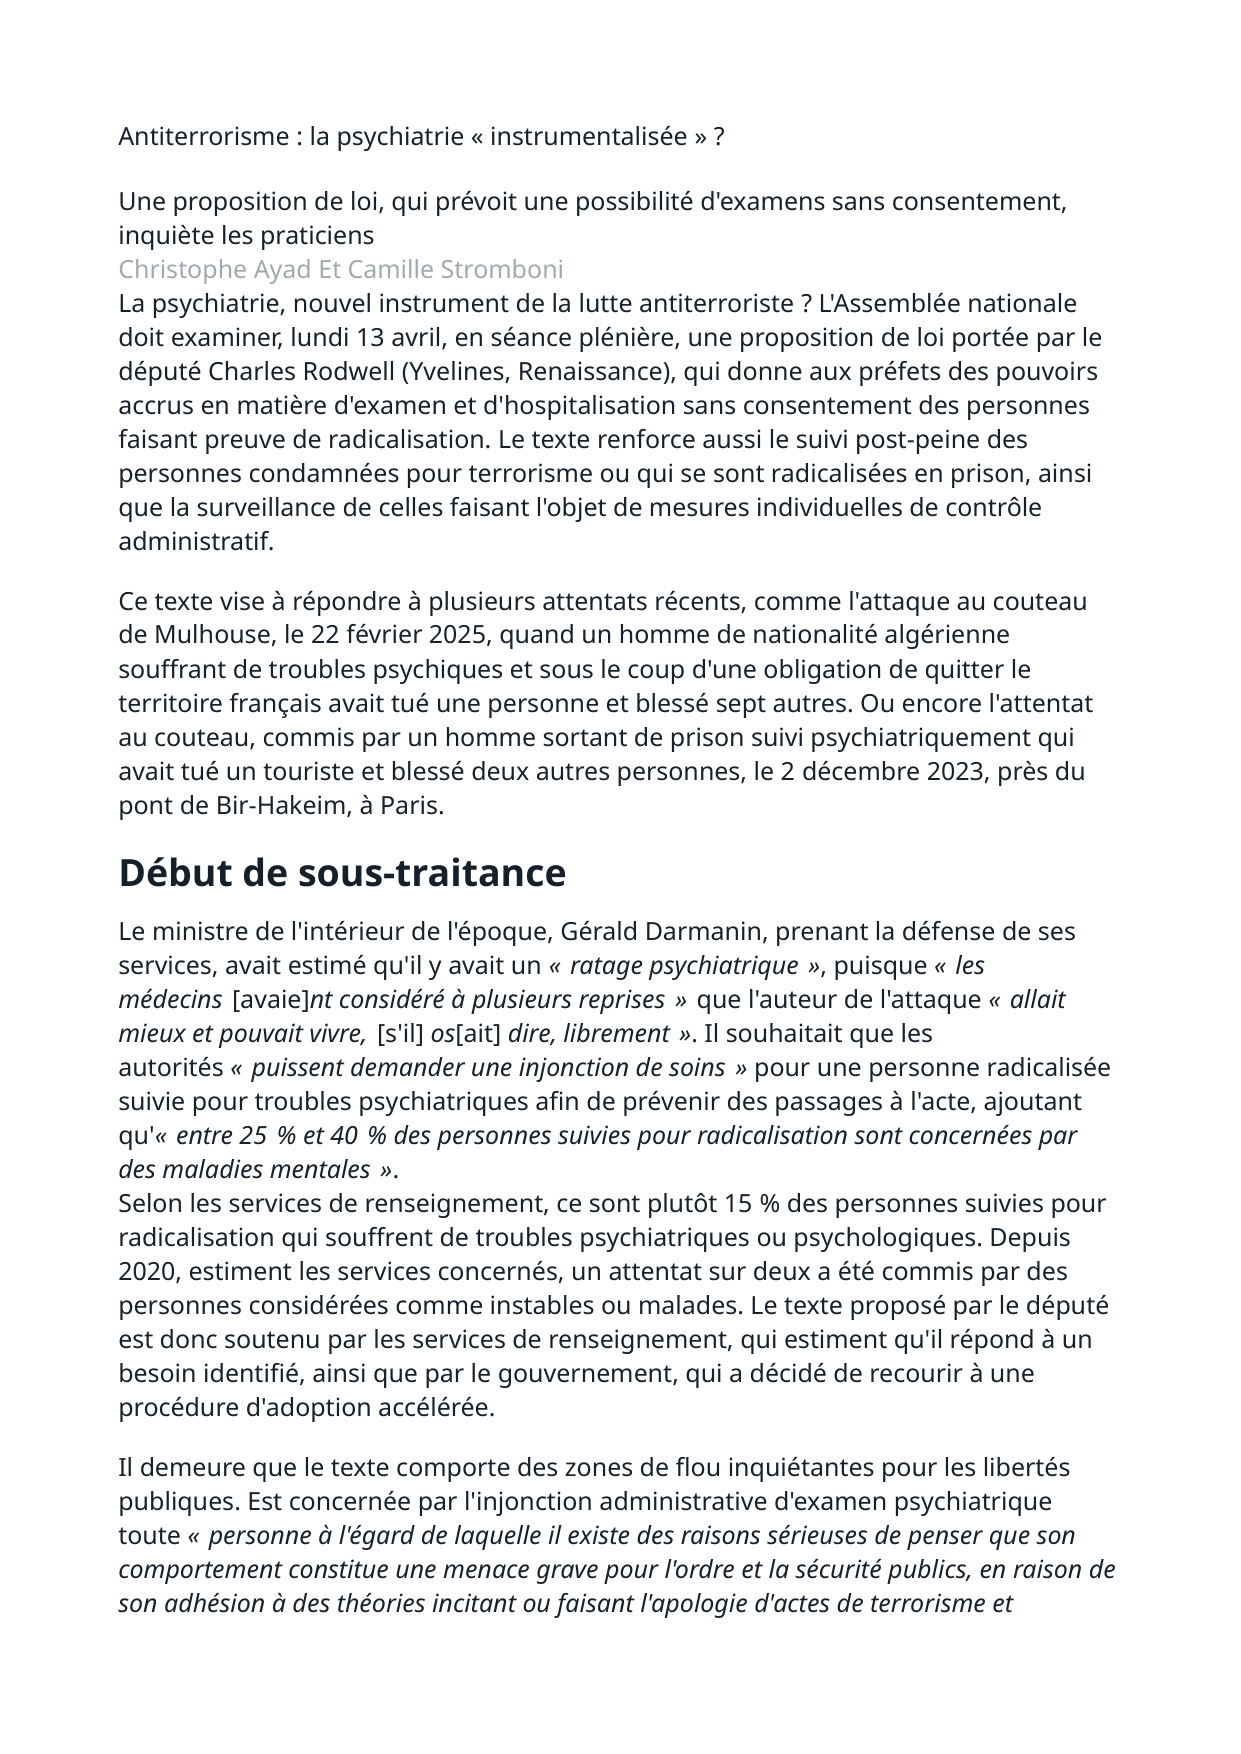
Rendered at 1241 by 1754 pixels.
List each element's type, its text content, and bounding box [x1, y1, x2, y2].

text Antiterrorisme : la psychiatrie « instrumentalisée » ? [118, 118, 1122, 152]
text Une proposition de loi, qui prévoit une possibilité d'examens sans consentement, inquiète les praticiens [118, 183, 1122, 252]
subtitle Début de sous-traitance [118, 847, 1122, 898]
text Selon les services de renseignement, ce sont plutôt 15 % des personnes suivies pour radicalisation qui souffrent de troubles psychiatriques ou psychologiques. Depuis 2020, estiment les services concernés, un attentat sur deux a été commis par des personnes considérées comme instables ou malades. Le texte proposé par le député est donc soutenu par les services de renseignement, qui estiment qu'il répond à un besoin identifié, ainsi que par le gouvernement, qui a décidé de recourir à une procédure d'adoption accélérée. [118, 1186, 1122, 1424]
text Le ministre de l'intérieur de l'époque, Gérald Darmanin, prenant la défense de ses services, avait estimé qu'il y avait un « ratage psychiatrique », puisque « les médecins [avaie]nt considéré à plusieurs reprises » que l'auteur de l'attaque « allait mieux et pouvait vivre, [s'il] os[ait] dire, librement ». Il souhaitait que les autorités « puissent demander une injonction de soins » pour une personne radicalisée suivie pour troubles psychiatriques afin de prévenir des passages à l'acte, ajoutant qu'« entre 25 % et 40 % des personnes suivies pour radicalisation sont concernées par des maladies mentales ». [118, 913, 1122, 1186]
text Ce texte vise à répondre à plusieurs attentats récents, comme l'attaque au couteau de Mulhouse, le 22 février 2025, quand un homme de nationalité algérienne souffrant de troubles psychiques et sous le coup d'une obligation de quitter le territoire français avait tué une personne et blessé sept autres. Ou encore l'attentat au couteau, commis par un homme sortant de prison suivi psychiatriquement qui avait tué un touriste et blessé deux autres personnes, le 2 décembre 2023, près du pont de Bir-Hakeim, à Paris. [118, 583, 1122, 822]
text Il demeure que le texte comporte des zones de flou inquiétantes pour les libertés publiques. Est concernée par l'injonction administrative d'examen psychiatrique toute « personne à l'égard de laquelle il existe des raisons sérieuses de penser que son comportement constitue une menace grave pour l'ordre et la sécurité publics, en raison de son adhésion à des théories incitant ou faisant l'apologie d'actes de terrorisme et [118, 1449, 1122, 1619]
text Christophe Ayad Et Camille Stromboni [118, 252, 1122, 286]
text La psychiatrie, nouvel instrument de la lutte antiterroriste ? L'Assemblée nationale doit examiner, lundi 13 avril, en séance plénière, une proposition de loi portée par le député Charles Rodwell (Yvelines, Renaissance), qui donne aux préfets des pouvoirs accrus en matière d'examen et d'hospitalisation sans consentement des personnes faisant preuve de radicalisation. Le texte renforce aussi le suivi post-peine des personnes condamnées pour terrorisme ou qui se sont radicalisées en prison, ainsi que la surveillance de celles faisant l'objet de mesures individuelles de contrôle administratif. [118, 286, 1122, 558]
